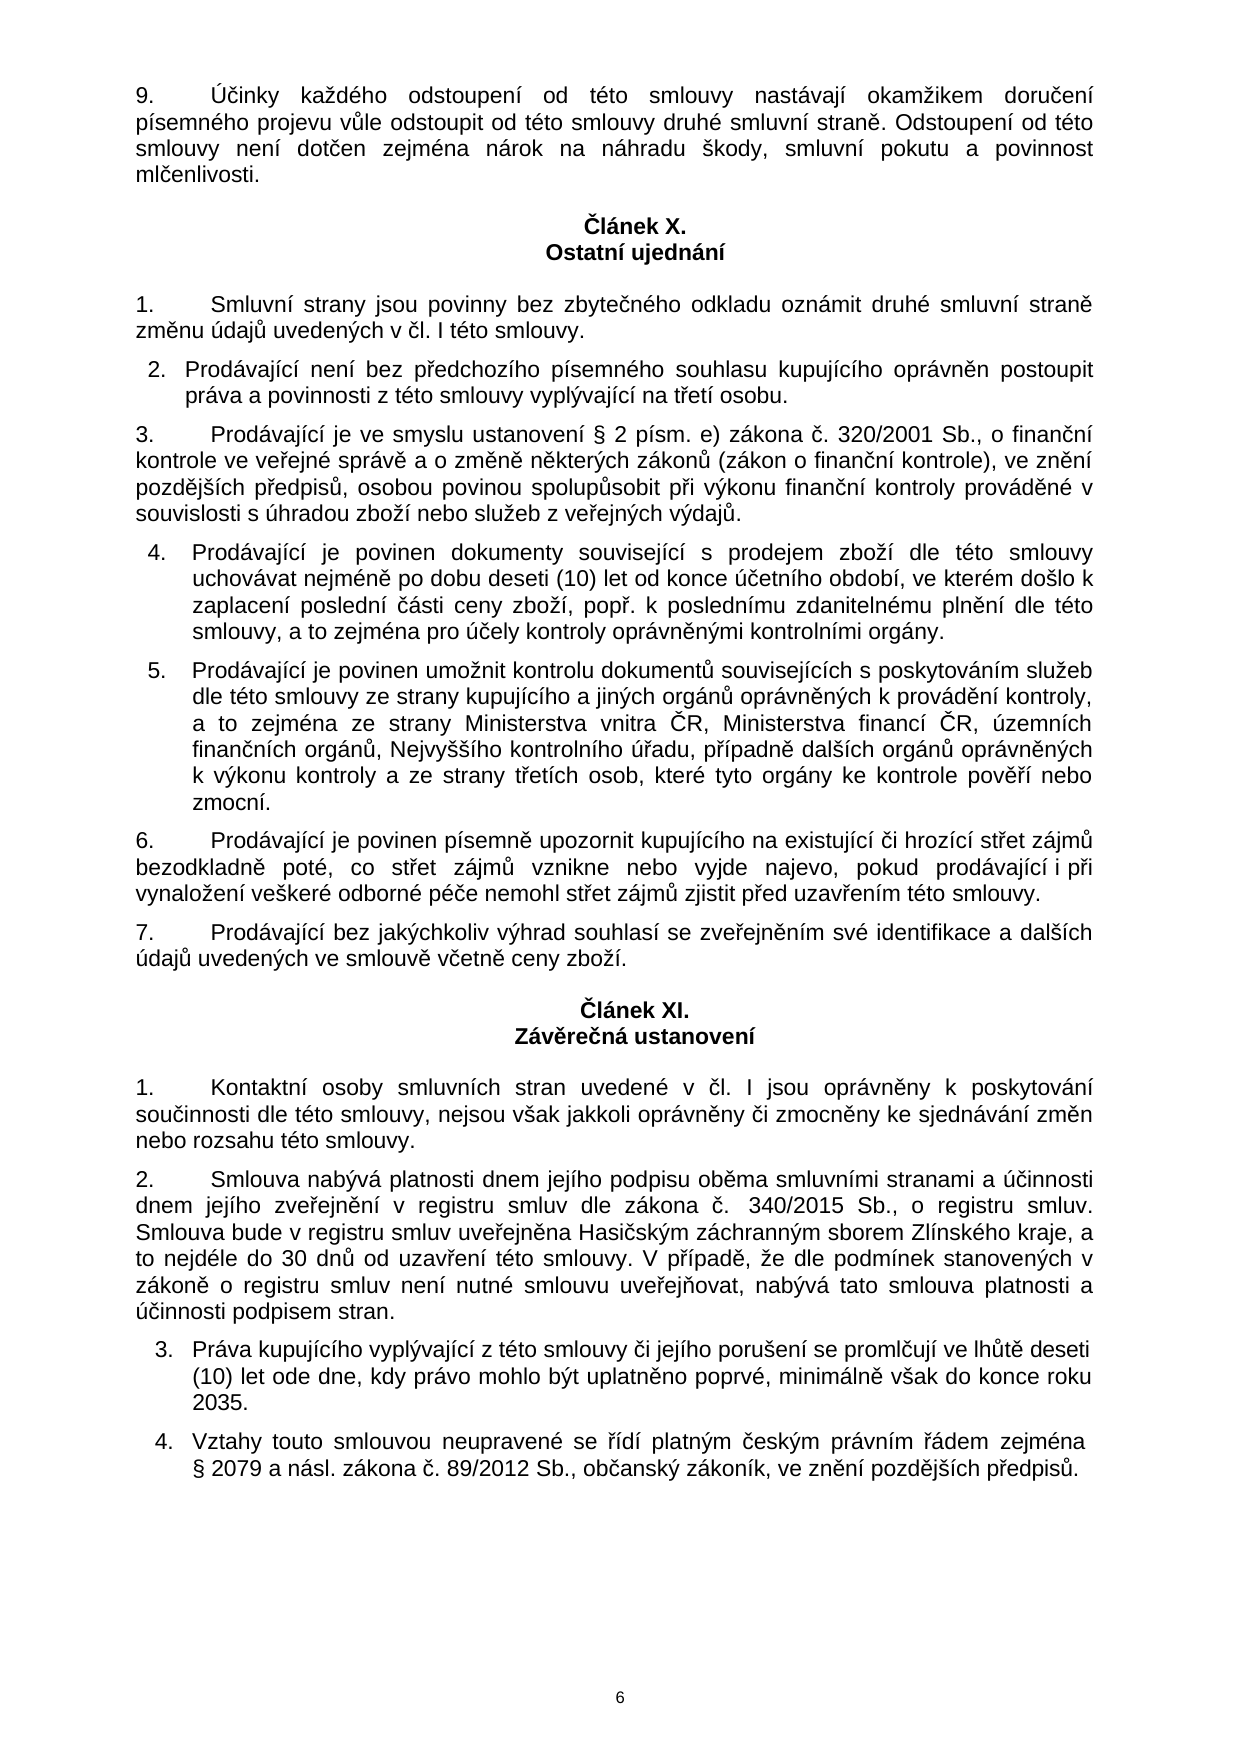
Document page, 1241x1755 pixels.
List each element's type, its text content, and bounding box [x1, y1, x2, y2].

list Prodávající bez jakýchkoliv výhrad souhlasí se zveřejněním své identifikace a dalších údajů uvedených ve smlouvě včetně ceny zboží. [135, 919, 1093, 972]
subtitle Článek X. Ostatní ujednání [545, 213, 725, 266]
list Smlouva nabývá platnosti dnem jejího podpisu oběma smluvními stranami a účinnosti dnem jejího zveřejnění v registru smluv dle zákona č. 340/2015 Sb., o registru smluv. Smlouva bude v registru smluv uveřejněna Hasičským záchranným sborem Zlínského kraje, a to nejdéle do 30 dnů od uzavření této smlouvy. V případě, že dle podmínek stanovených v zákoně o registru smluv není nutné smlouvu uveřejňovat, nabývá tato smlouva platnosti a účinnosti podpisem stran. [135, 1166, 1094, 1324]
list Účinky každého odstoupení od této smlouvy nastávají okamžikem doručení písemného projevu vůle odstoupit od této smlouvy druhé smluvní straně. Odstoupení od této smlouvy není dotčen zejména nárok na náhradu škody, smluvní pokutu a povinnost mlčenlivosti. [135, 82, 1094, 188]
list Vztahy touto smlouvou neupravené se řídí platným českým právním řádem zejména [154, 1428, 1166, 1454]
list Smluvní strany jsou povinny bez zbytečného odkladu oznámit druhé smluvní straně změnu údajů uvedených v čl. I této smlouvy. [135, 291, 1093, 343]
list Prodávající není bez předchozího písemného souhlasu kupujícího oprávněn postoupit práva a povinnosti z této smlouvy vyplývající na třetí osobu. [147, 356, 1094, 408]
text § 2079 a násl. zákona č. 89/2012 Sb., občanský zákoník, ve znění pozdějších předpisů. [192, 1454, 1166, 1481]
list Práva kupujícího vyplývající z této smlouvy či jejího porušení se promlčují ve lhůtě deseti [154, 1337, 1166, 1363]
list Prodávající je povinen umožnit kontrolu dokumentů souvisejících s poskytováním služeb dle této smlouvy ze strany kupujícího a jiných orgánů oprávněných k provádění kontroly, a to zejména ze strany Ministerstva vnitra ČR, Ministerstva financí ČR, územních finančních orgánů, Nejvyššího kontrolního úřadu, případně dalších orgánů oprávněných k výkonu kontroly a ze strany třetích osob, které tyto orgány ke kontrole pověří nebo zmocní. [147, 657, 1093, 815]
list Prodávající je povinen dokumenty související s prodejem zboží dle této smlouvy uchovávat nejméně po dobu deseti (10) let od konce účetního období, ve kterém došlo k zaplacení poslední části ceny zboží, popř. k poslednímu zdanitelnému plnění dle této smlouvy, a to zejména pro účely kontroly oprávněnými kontrolními orgány. [147, 539, 1093, 644]
subtitle Článek XI. Závěrečná ustanovení [514, 997, 801, 1049]
list Kontaktní osoby smluvních stran uvedené v čl. I jsou oprávněny k poskytování součinnosti dle této smlouvy, nejsou však jakkoli oprávněny či zmocněny ke sjednávání změn nebo rozsahu této smlouvy. [135, 1074, 1093, 1153]
list Prodávající je ve smyslu ustanovení § 2 písm. e) zákona č. 320/2001 Sb., o finanční kontrole ve veřejné správě a o změně některých zákonů (zákon o finanční kontrole), ve znění pozdějších předpisů, osobou povinou spolupůsobit při výkonu finanční kontroly prováděné v souvislosti s úhradou zboží nebo služeb z veřejných výdajů. [135, 421, 1094, 526]
text (10) let ode dne, kdy právo mohlo být uplatněno poprvé, minimálně však do konce roku 2035. [192, 1363, 1093, 1416]
list Prodávající je povinen písemně upozornit kupujícího na existující či hrozící střet zájmů bezodkladně poté, co střet zájmů vznikne nebo vyjde najevo, pokud prodávající i při vynaložení veškeré odborné péče nemohl střet zájmů zjistit před uzavřením této smlouvy. [135, 827, 1093, 906]
